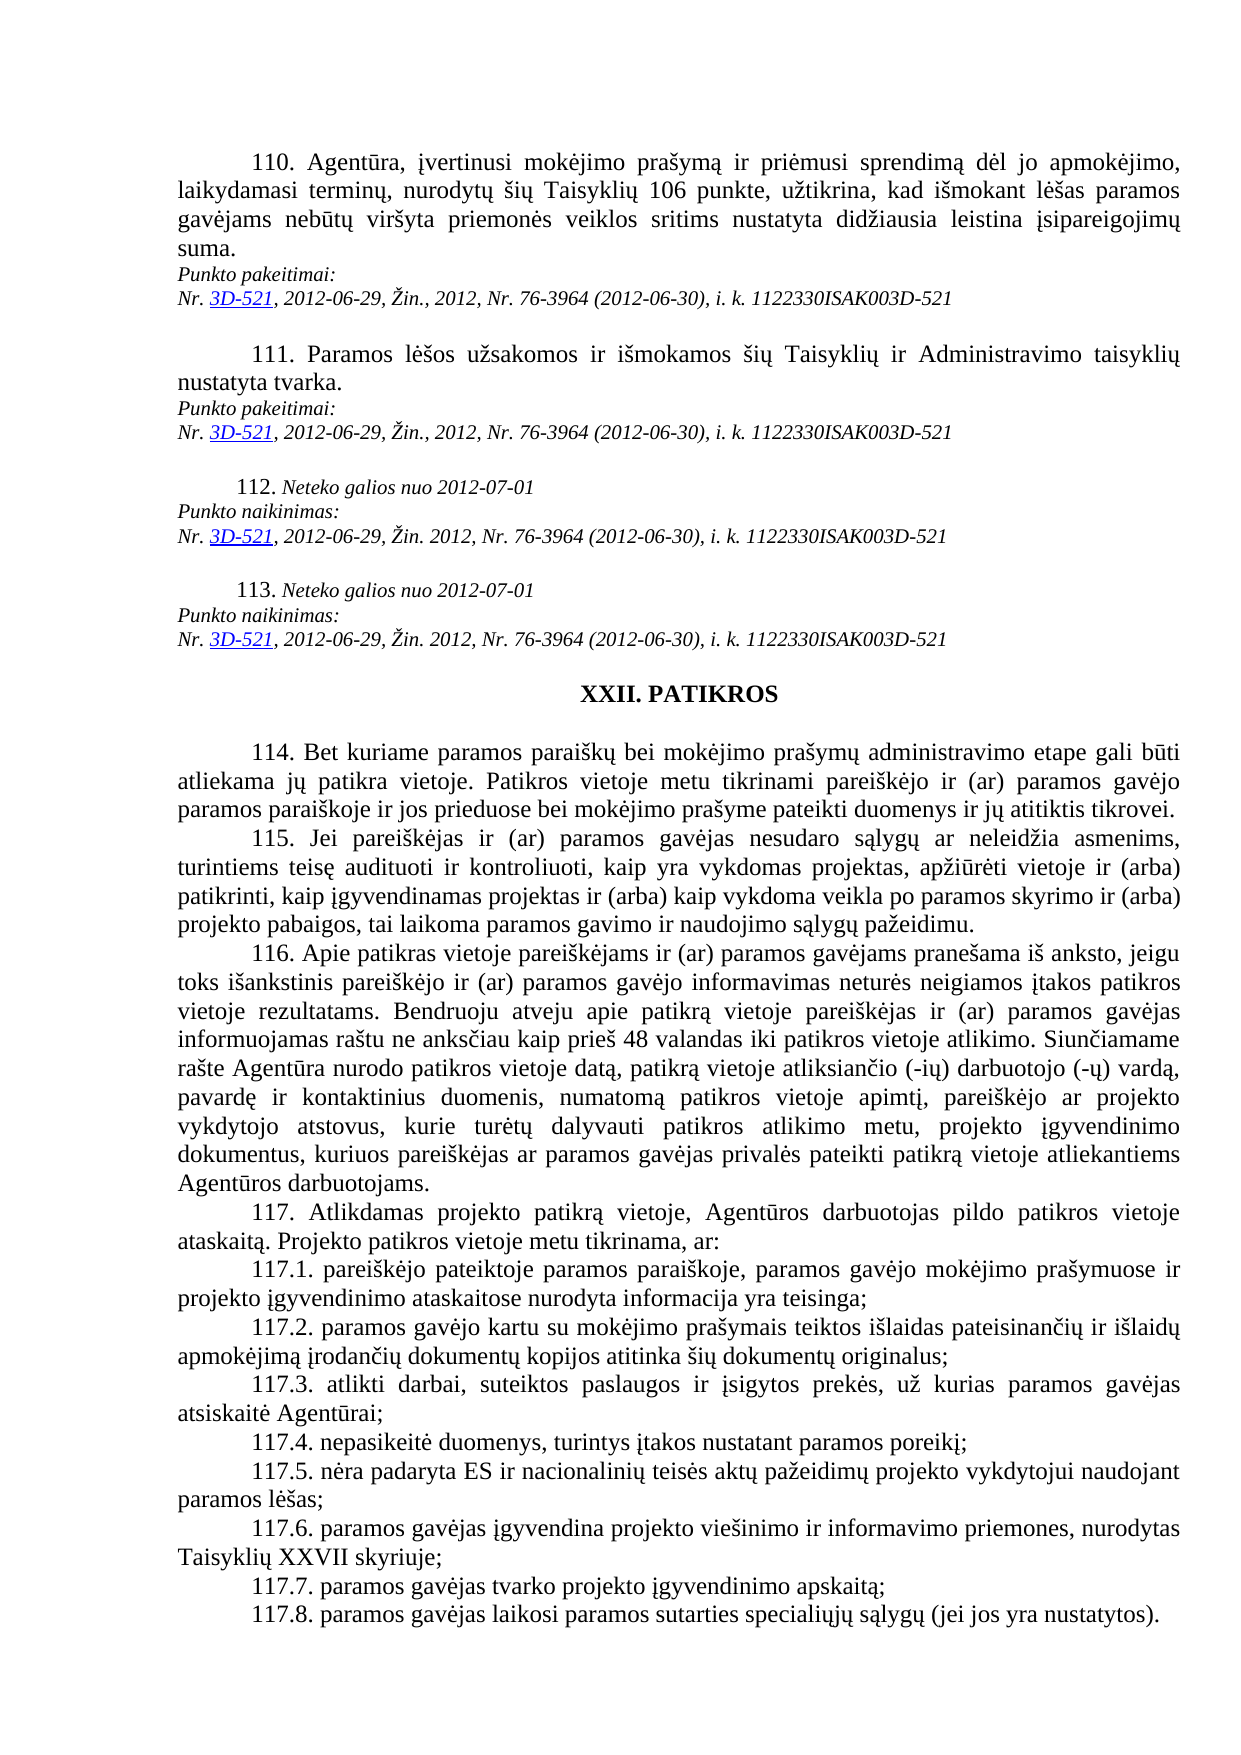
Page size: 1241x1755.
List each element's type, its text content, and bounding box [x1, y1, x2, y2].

text Nr. 3D-521, 2012-06-29, Žin., 2012, Nr. 76-3964 (2012-06-30), i. k. 1122330ISAK003D-521 [177, 420, 1181, 444]
text 115. Jei pareiškėjas ir (ar) paramos gavėjas nesudaro sąlygų ar neleidžia asmenims, turintiems teisę audituoti ir kontroliuoti, kaip yra vykdomas projektas, apžiūrėti vietoje ir (arba) patikrinti, kaip įgyvendinamas projektas ir (arba) kaip vykdoma veikla po paramos skyrimo ir (arba) projekto pabaigos, tai laikoma paramos gavimo ir naudojimo sąlygų pažeidimu. [177, 823, 1181, 938]
text 117.8. paramos gavėjas laikosi paramos sutarties specialiųjų sąlygų (jei jos yra nustatytos). [177, 1599, 1181, 1628]
text Nr. 3D-521, 2012-06-29, Žin., 2012, Nr. 76-3964 (2012-06-30), i. k. 1122330ISAK003D-521 [177, 286, 1181, 310]
text 114. Bet kuriame paramos paraiškų bei mokėjimo prašymų administravimo etape gali būti atliekama jų patikra vietoje. Patikros vietoje metu tikrinami pareiškėjo ir (ar) paramos gavėjo paramos paraiškoje ir jos prieduose bei mokėjimo prašyme pateikti duomenys ir jų atitiktis tikrovei. [177, 737, 1181, 823]
text 117. Atlikdamas projekto patikrą vietoje, Agentūros darbuotojas pildo patikros vietoje ataskaitą. Projekto patikros vietoje metu tikrinama, ar: [177, 1197, 1181, 1254]
text 117.1. pareiškėjo pateiktoje paramos paraiškoje, paramos gavėjo mokėjimo prašymuose ir projekto įgyvendinimo ataskaitose nurodyta informacija yra teisinga; [177, 1254, 1181, 1312]
text Punkto naikinimas: [177, 499, 1181, 523]
text 117.3. atlikti darbai, suteiktos paslaugos ir įsigytos prekės, už kurias paramos gavėjas atsiskaitė Agentūrai; [177, 1369, 1181, 1427]
text 117.6. paramos gavėjas įgyvendina projekto viešinimo ir informavimo priemones, nurodytas Taisyklių XXVII skyriuje; [177, 1513, 1181, 1571]
text 116. Apie patikras vietoje pareiškėjams ir (ar) paramos gavėjams pranešama iš anksto, jeigu toks išankstinis pareiškėjo ir (ar) paramos gavėjo informavimas neturės neigiamos įtakos patikros vietoje rezultatams. Bendruoju atveju apie patikrą vietoje pareiškėjas ir (ar) paramos gavėjas informuojamas raštu ne anksčiau kaip prieš 48 valandas iki patikros vietoje atlikimo. Siunčiamame rašte Agentūra nurodo patikros vietoje datą, patikrą vietoje atliksiančio (-ių) darbuotojo (-ų) vardą, pavardę ir kontaktinius duomenis, numatomą patikros vietoje apimtį, pareiškėjo ar projekto vykdytojo atstovus, kurie turėtų dalyvauti patikros atlikimo metu, projekto įgyvendinimo dokumentus, kuriuos pareiškėjas ar paramos gavėjas privalės pateikti patikrą vietoje atliekantiems Agentūros darbuotojams. [177, 938, 1181, 1197]
text 117.4. nepasikeitė duomenys, turintys įtakos nustatant paramos poreikį; [177, 1427, 1181, 1456]
text Nr. 3D-521, 2012-06-29, Žin. 2012, Nr. 76-3964 (2012-06-30), i. k. 1122330ISAK003D-521 [177, 523, 1181, 548]
text Punkto pakeitimai: [177, 396, 1181, 420]
text 117.5. nėra padaryta ES ir nacionalinių teisės aktų pažeidimų projekto vykdytojui naudojant paramos lėšas; [177, 1456, 1181, 1513]
text Punkto naikinimas: [177, 603, 1181, 627]
text 117.2. paramos gavėjo kartu su mokėjimo prašymais teiktos išlaidas pateisinančių ir išlaidų apmokėjimą įrodančių dokumentų kopijos atitinka šių dokumentų originalus; [177, 1312, 1181, 1369]
text Nr. 3D-521, 2012-06-29, Žin. 2012, Nr. 76-3964 (2012-06-30), i. k. 1122330ISAK003D-521 [177, 627, 1181, 651]
text 117.7. paramos gavėjas tvarko projekto įgyvendinimo apskaitą; [177, 1571, 1181, 1599]
text 110. Agentūra, įvertinusi mokėjimo prašymą ir priėmusi sprendimą dėl jo apmokėjimo, laikydamasi terminų, nurodytų šių Taisyklių 106 punkte, užtikrina, kad išmokant lėšas paramos gavėjams nebūtų viršyta priemonės veiklos sritims nustatyta didžiausia leistina įsipareigojimų suma. [177, 147, 1181, 262]
text 111. Paramos lėšos užsakomos ir išmokamos šių Taisyklių ir Administravimo taisyklių nustatyta tvarka. [177, 339, 1181, 396]
text Punkto pakeitimai: [177, 262, 1181, 286]
text 112. Neteko galios nuo 2012-07-01 [177, 473, 1181, 499]
text XXII. PATIKROS [177, 679, 1181, 708]
text 113. Neteko galios nuo 2012-07-01 [177, 576, 1181, 603]
